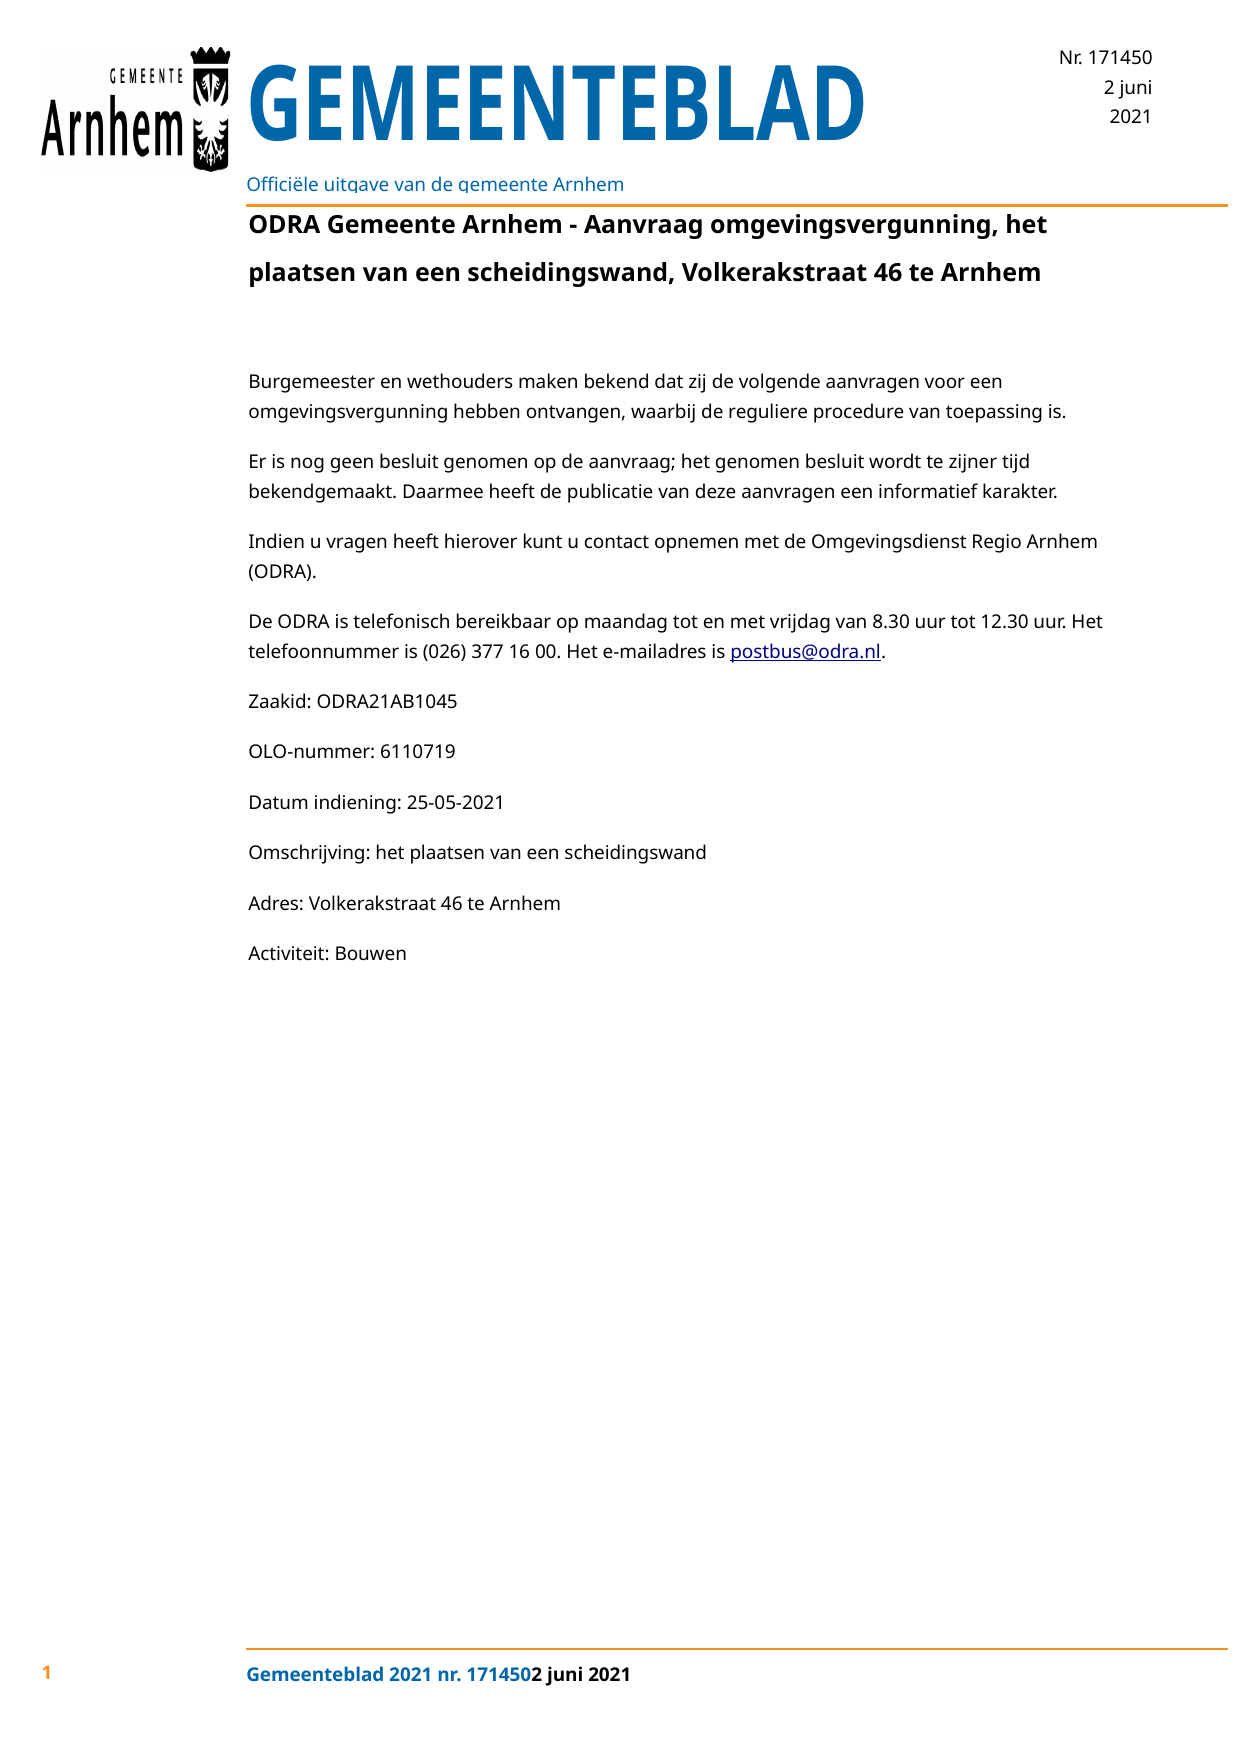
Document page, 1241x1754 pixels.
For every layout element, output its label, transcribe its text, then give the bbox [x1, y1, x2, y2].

text Omschrijving: het plaatsen van een scheidingswand [248, 839, 1152, 865]
text Zaakid: ODRA21AB1045 [248, 688, 1152, 714]
text Burgemeester en wethouders maken bekend dat zij de volgende aanvragen voor een omgevingsvergunning hebben ontvangen, waarbij de reguliere procedure van toepassing is. [248, 368, 1152, 424]
text De ODRA is telefonisch bereikbaar op maandag tot en met vrijdag van 8.30 uur tot 12.30 uur. Het telefoonnummer is (026) 377 16 00. Het e-mailadres is postbus@odra.nl. [248, 608, 1152, 664]
text Indien u vragen heeft hierover kunt u contact opnemen met de Omgevingsdienst Regio Arnhem (ODRA). [248, 528, 1152, 584]
text Activiteit: Bouwen [248, 940, 1152, 966]
text Datum indiening: 25-05-2021 [248, 789, 1152, 815]
text OLO-nummer: 6110719 [248, 739, 1152, 764]
text ODRA Gemeente Arnhem - Aanvraag omgevingsvergunning, het plaatsen van een scheidingswand, Volkerakstraat 46 te Arnhem [248, 207, 1152, 288]
text Er is nog geen besluit genomen op de aanvraag; het genomen besluit wordt te zijner tijd bekendgemaakt. Daarmee heeft de publicatie van deze aanvragen een informatief karakter. [248, 448, 1152, 504]
picture [41, 47, 231, 172]
text Adres: Volkerakstraat 46 te Arnhem [248, 890, 1152, 916]
